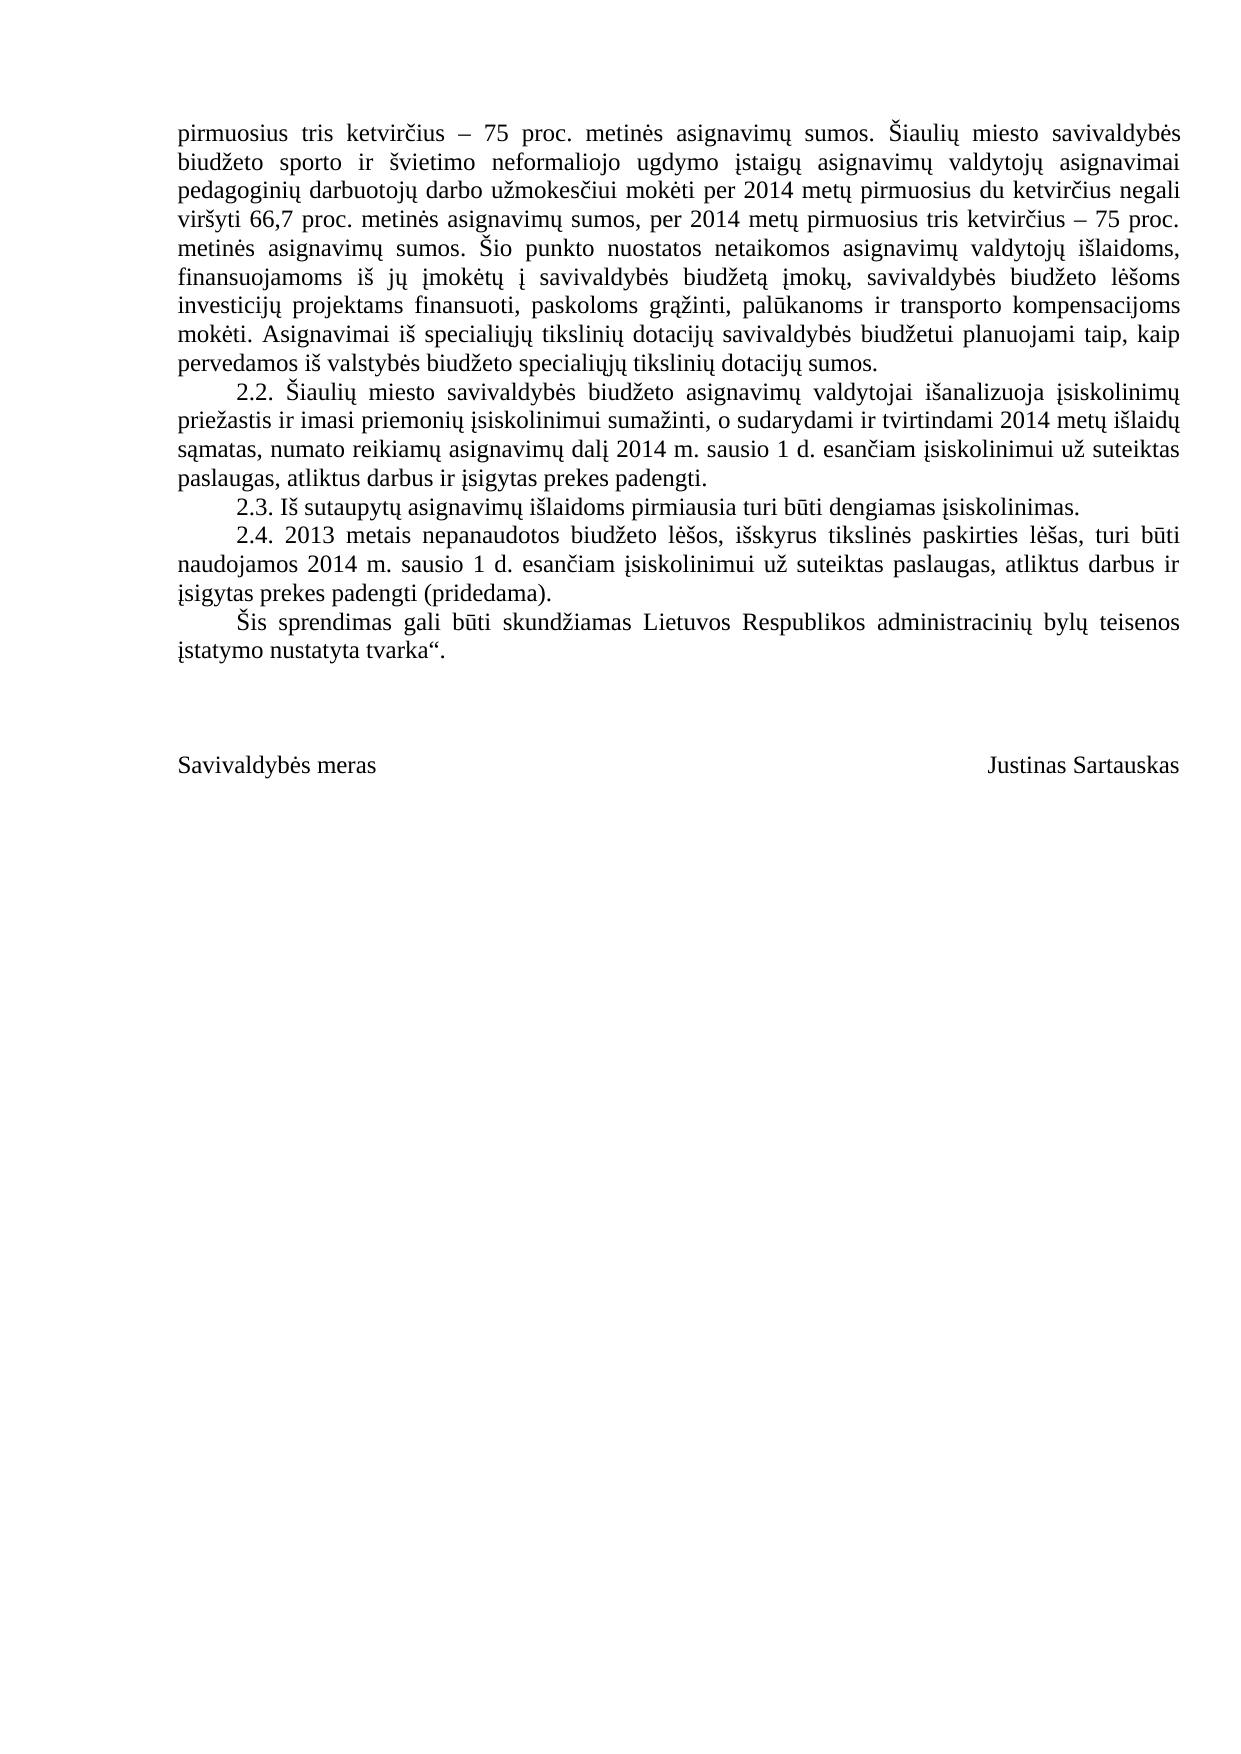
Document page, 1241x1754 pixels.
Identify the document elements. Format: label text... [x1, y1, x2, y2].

text 2.2. Šiaulių miesto savivaldybės biudžeto asignavimų valdytojai išanalizuoja įsiskolinimų priežastis ir imasi priemonių įsiskolinimui sumažinti, o sudarydami ir tvirtindami 2014 metų išlaidų sąmatas, numato reikiamų asignavimų dalį 2014 m. sausio 1 d. esančiam įsiskolinimui už suteiktas paslaugas, atliktus darbus ir įsigytas prekes padengti. [177, 377, 1181, 492]
text Šis sprendimas gali būti skundžiamas Lietuvos Respublikos administracinių bylų teisenos įstatymo nustatyta tvarka“. [177, 607, 1181, 664]
text 2.4. 2013 metais nepanaudotos biudžeto lėšos, išskyrus tikslinės paskirties lėšas, turi būti naudojamos 2014 m. sausio 1 d. esančiam įsiskolinimui už suteiktas paslaugas, atliktus darbus ir įsigytas prekes padengti (pridedama). [177, 521, 1181, 607]
text pirmuosius tris ketvirčius – 75 proc. metinės asignavimų sumos. Šiaulių miesto savivaldybės biudžeto sporto ir švietimo neformaliojo ugdymo įstaigų asignavimų valdytojų asignavimai pedagoginių darbuotojų darbo užmokesčiui mokėti per 2014 metų pirmuosius du ketvirčius negali viršyti 66,7 proc. metinės asignavimų sumos, per 2014 metų pirmuosius tris ketvirčius – 75 proc. metinės asignavimų sumos. Šio punkto nuostatos netaikomos asignavimų valdytojų išlaidoms, finansuojamoms iš jų įmokėtų į savivaldybės biudžetą įmokų, savivaldybės biudžeto lėšoms investicijų projektams finansuoti, paskoloms grąžinti, palūkanoms ir transporto kompensacijoms mokėti. Asignavimai iš specialiųjų tikslinių dotacijų savivaldybės biudžetui planuojami taip, kaip pervedamos iš valstybės biudžeto specialiųjų tikslinių dotacijų sumos. [177, 118, 1181, 377]
text Savivaldybės meras Justinas Sartauskas [177, 751, 1181, 779]
text 2.3. Iš sutaupytų asignavimų išlaidoms pirmiausia turi būti dengiamas įsiskolinimas. [177, 492, 1181, 521]
